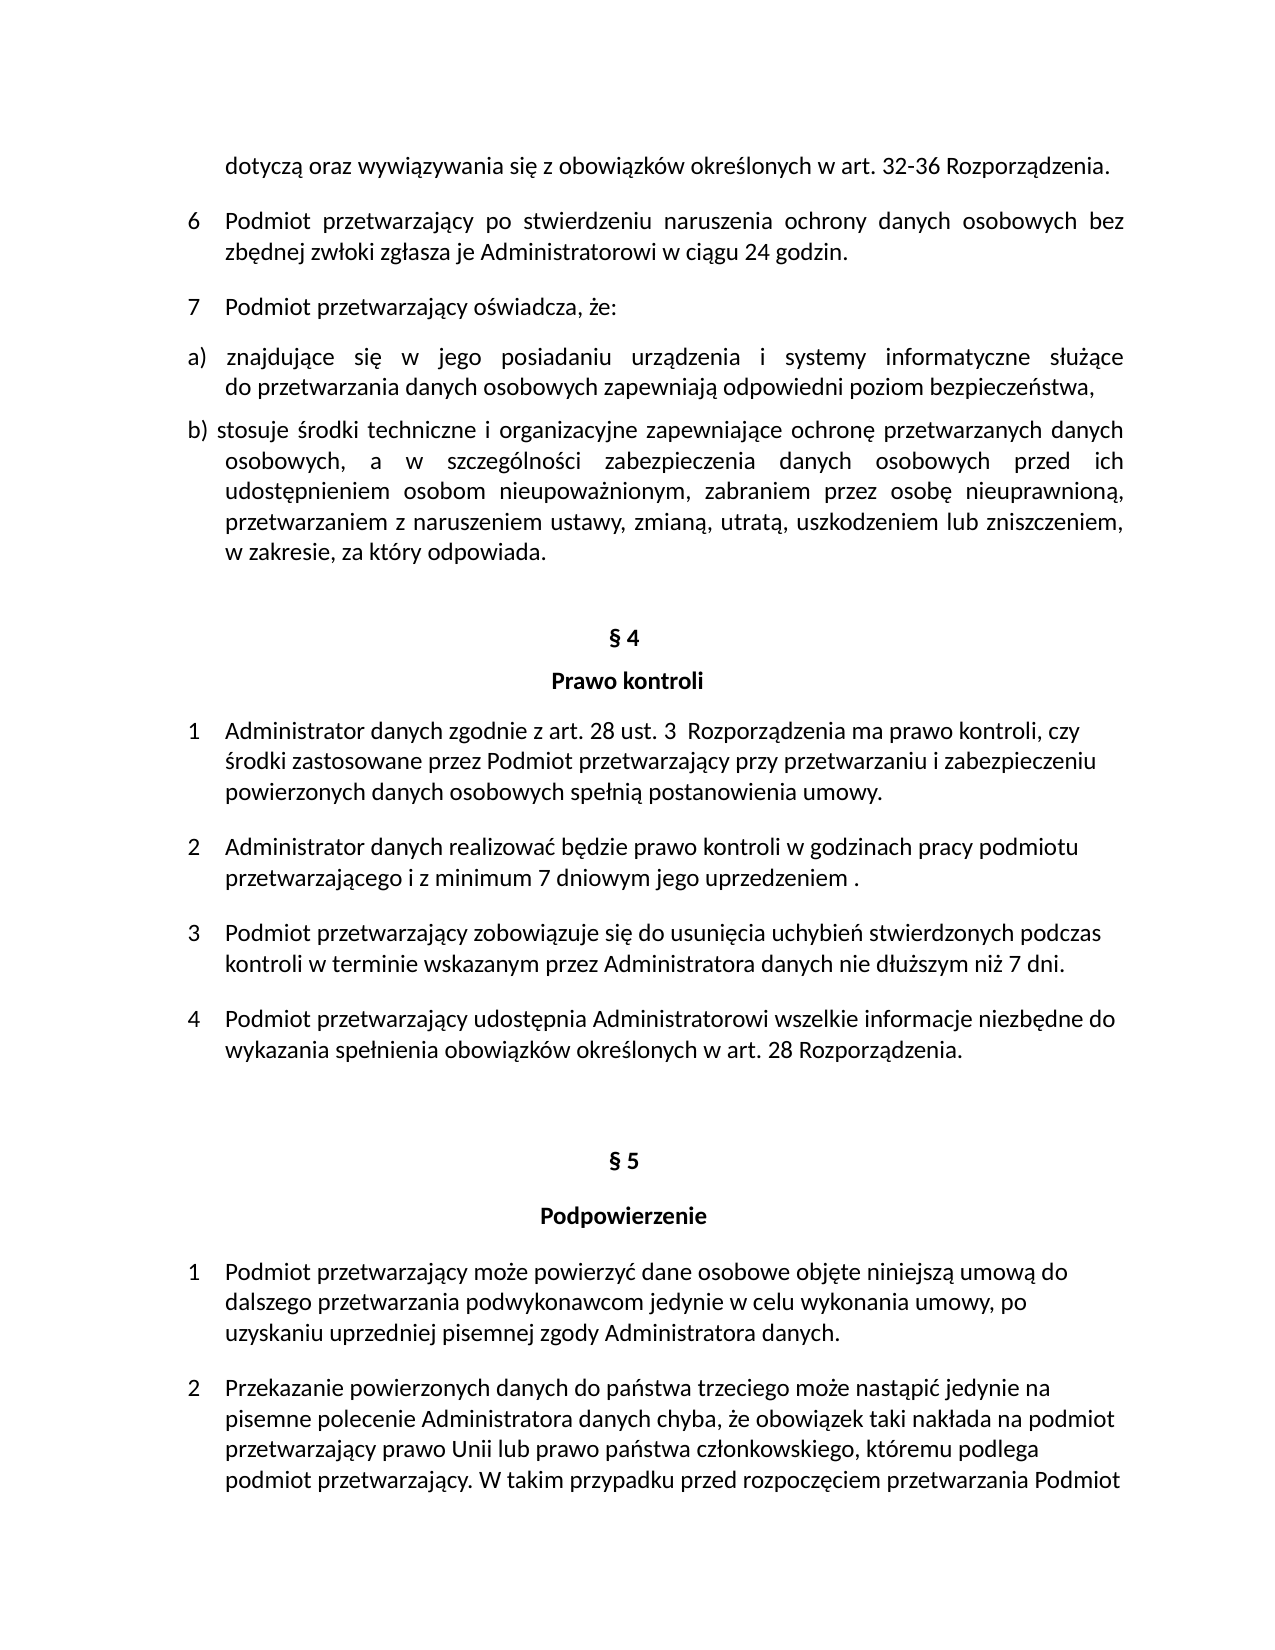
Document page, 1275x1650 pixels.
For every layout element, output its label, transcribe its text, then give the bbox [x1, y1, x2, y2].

list Podmiot przetwarzający po stwierdzeniu naruszenia ochrony danych osobowych bez zbędnej zwłoki zgłasza je Administratorowi w ciągu 24 godzin. [187, 206, 1125, 267]
text § 5 [150, 1145, 1125, 1176]
text b) stosuje środki techniczne i organizacyjne zapewniające ochronę przetwarzanych danych osobowych, a w szczególności zabezpieczenia danych osobowych przed ich udostępnieniem osobom nieupoważnionym, zabraniem przez osobę nieuprawnioną, przetwarzaniem z naruszeniem ustawy, zmianą, utratą, uszkodzeniem lub zniszczeniem, w zakresie, za który odpowiada. [187, 414, 1125, 567]
text a) znajdujące się w jego posiadaniu urządzenia i systemy informatyczne służące do przetwarzania danych osobowych zapewniają odpowiedni poziom bezpieczeństwa, [187, 341, 1125, 402]
text Prawo kontroli [150, 666, 1125, 696]
list Podmiot przetwarzający oświadcza, że: [187, 292, 1125, 322]
list Przekazanie powierzonych danych do państwa trzeciego może nastąpić jedynie na pisemne polecenie Administratora danych chyba, że obowiązek taki nakłada na podmiot przetwarzający prawo Unii lub prawo państwa członkowskiego, któremu podlega podmiot przetwarzający. W takim przypadku przed rozpoczęciem przetwarzania Podmiot [187, 1373, 1125, 1495]
list dotyczą oraz wywiązywania się z obowiązków określonych w art. 32-36 Rozporządzenia. [187, 150, 1125, 181]
text Podpowierzenie [150, 1201, 1125, 1231]
text § 4 [150, 622, 1125, 653]
list Podmiot przetwarzający może powierzyć dane osobowe objęte niniejszą umową do dalszego przetwarzania podwykonawcom jedynie w celu wykonania umowy, po uzyskaniu uprzedniej pisemnej zgody Administratora danych. [187, 1256, 1125, 1348]
list Administrator danych zgodnie z art. 28 ust. 3 Rozporządzenia ma prawo kontroli, czy środki zastosowane przez Podmiot przetwarzający przy przetwarzaniu i zabezpieczeniu powierzonych danych osobowych spełnią postanowienia umowy. [187, 715, 1125, 806]
list Podmiot przetwarzający zobowiązuje się do usunięcia uchybień stwierdzonych podczas kontroli w terminie wskazanym przez Administratora danych nie dłuższym niż 7 dni. [187, 917, 1125, 978]
list Administrator danych realizować będzie prawo kontroli w godzinach pracy podmiotu przetwarzającego i z minimum 7 dniowym jego uprzedzeniem . [187, 831, 1125, 892]
list Podmiot przetwarzający udostępnia Administratorowi wszelkie informacje niezbędne do wykazania spełnienia obowiązków określonych w art. 28 Rozporządzenia. [187, 1003, 1125, 1064]
